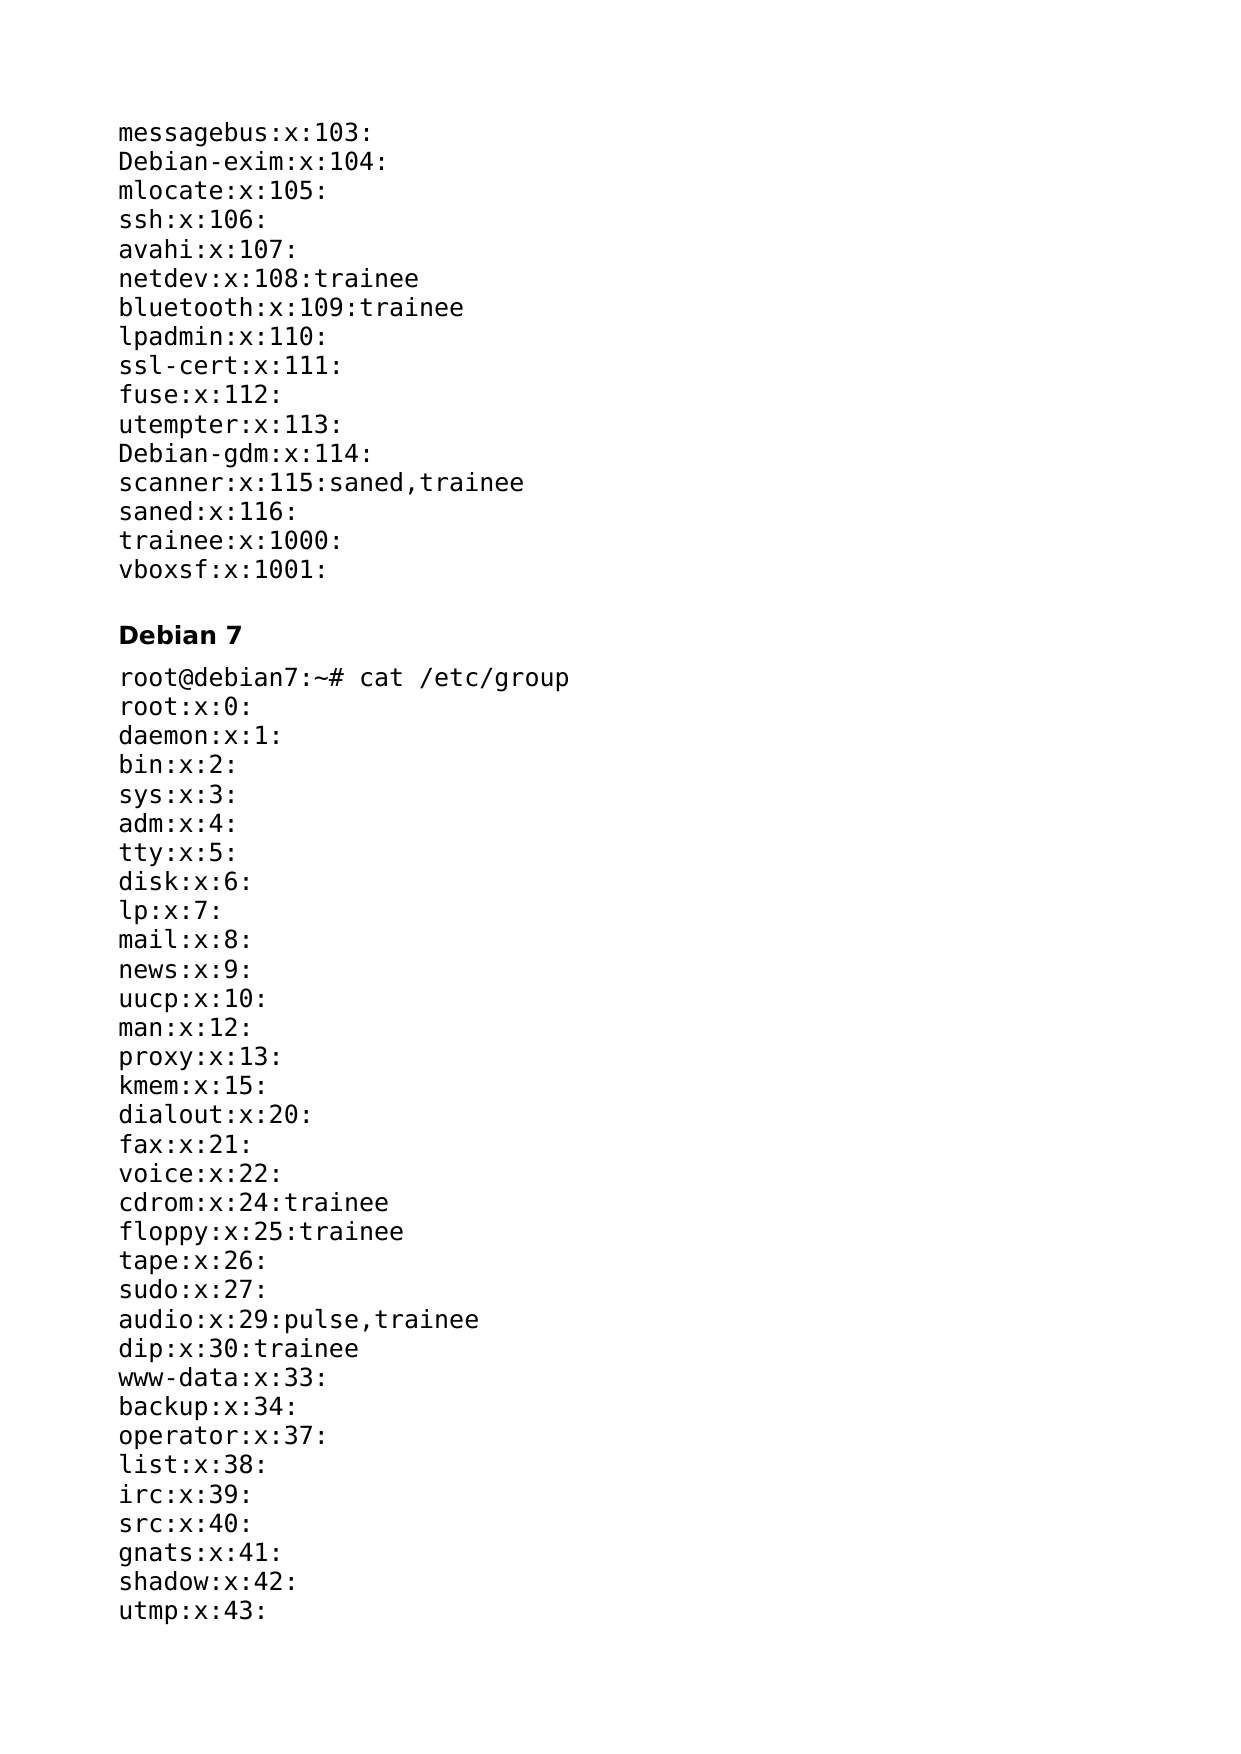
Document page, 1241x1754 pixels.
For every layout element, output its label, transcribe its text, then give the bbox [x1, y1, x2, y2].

text messagebus:x:103: Debian-exim:x:104: mlocate:x:105: ssh:x:106: avahi:x:107: netdev:x:108:trainee bluetooth:x:109:trainee lpadmin:x:110: ssl-cert:x:111: fuse:x:112: utempter:x:113: Debian-gdm:x:114: scanner:x:115:saned,trainee saned:x:116: trainee:x:1000: vboxsf:x:1001: [118, 118, 1122, 585]
subtitle Debian 7 [118, 622, 1122, 651]
text root@debian7:~# cat /etc/group root:x:0: daemon:x:1: bin:x:2: sys:x:3: adm:x:4: tty:x:5: disk:x:6: lp:x:7: mail:x:8: news:x:9: uucp:x:10: man:x:12: proxy:x:13: kmem:x:15: dialout:x:20: fax:x:21: voice:x:22: cdrom:x:24:trainee floppy:x:25:trainee tape:x:26: sudo:x:27: audio:x:29:pulse,trainee dip:x:30:trainee www-data:x:33: backup:x:34: operator:x:37: list:x:38: irc:x:39: src:x:40: gnats:x:41: shadow:x:42: utmp:x:43: [118, 663, 1122, 1626]
